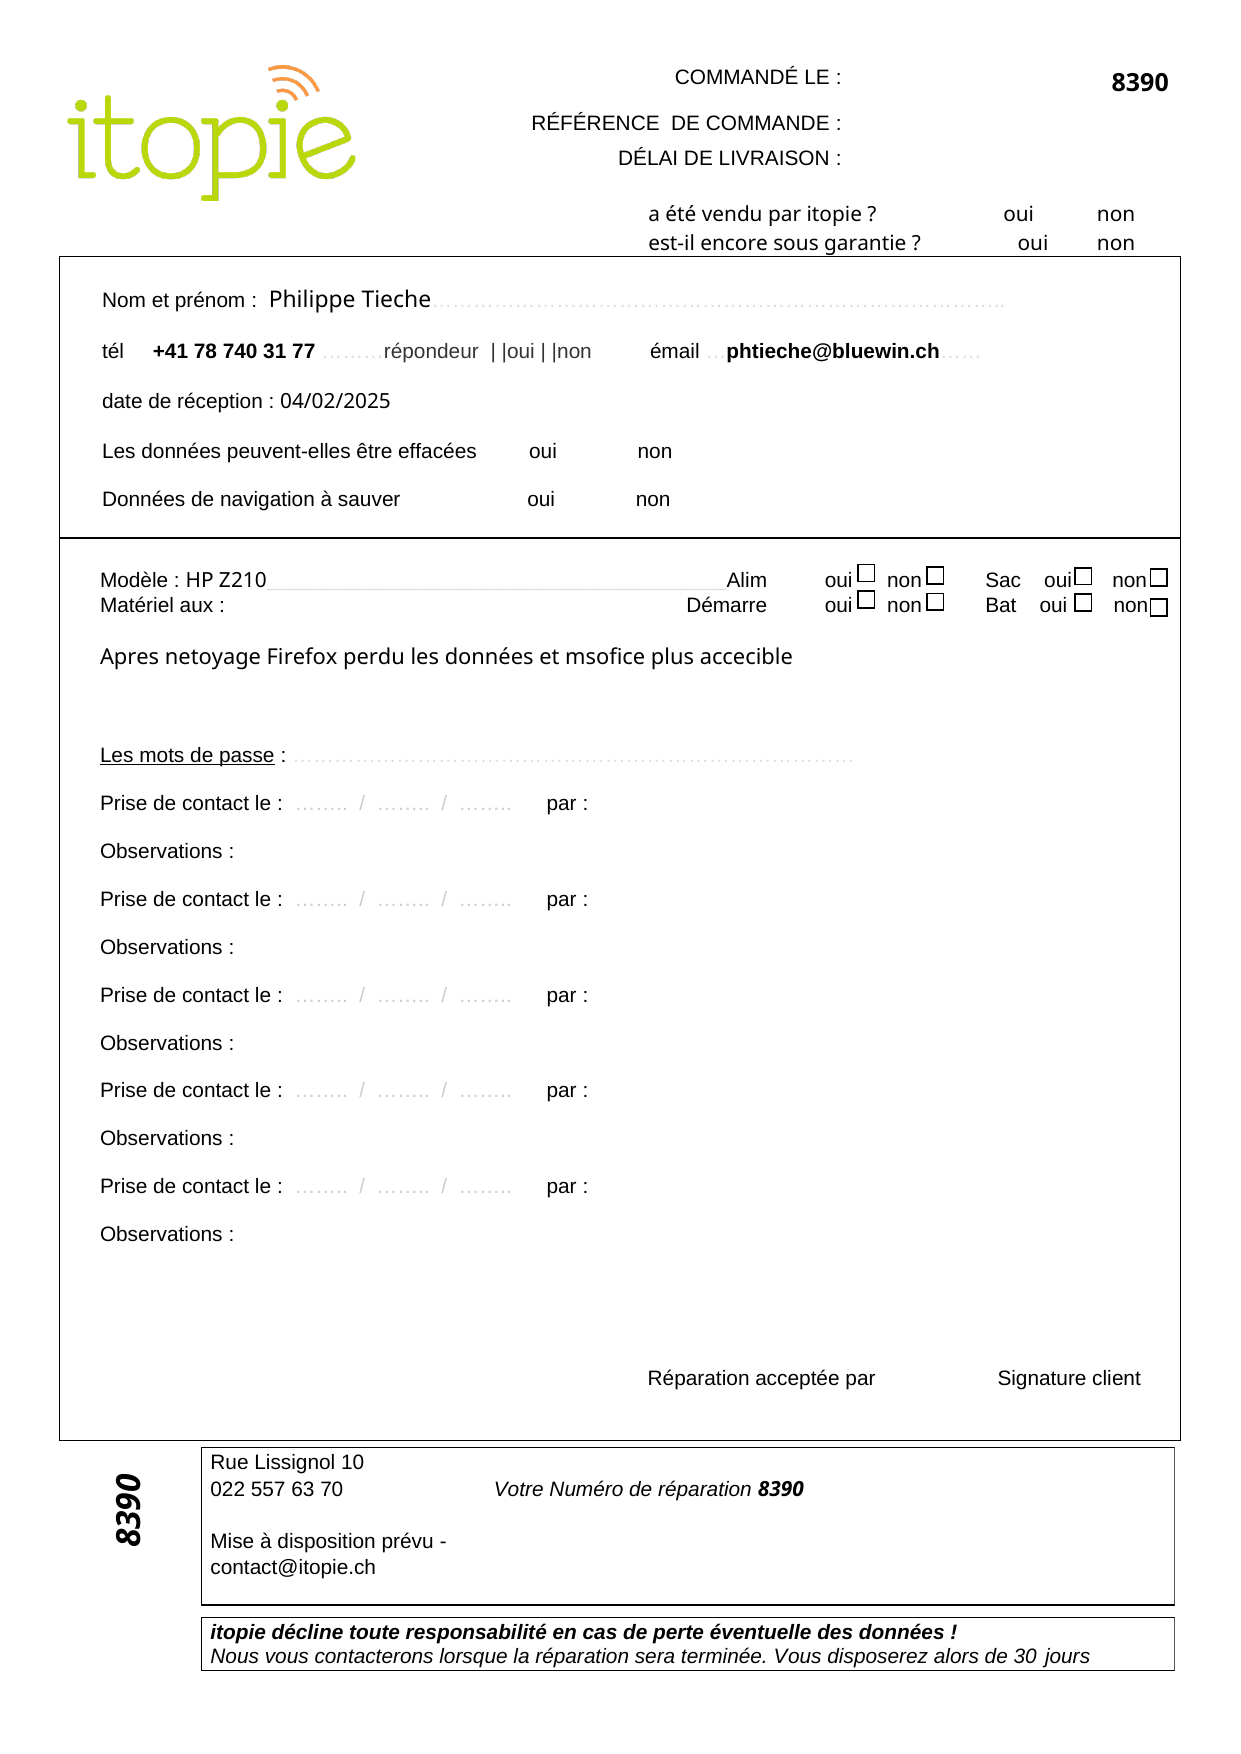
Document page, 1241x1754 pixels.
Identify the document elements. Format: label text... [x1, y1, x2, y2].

text Matériel aux : Démarre oui non Bat oui non [60, 590, 1180, 617]
text Apres netoyage Firefox perdu les données et msofice plus accecible [60, 638, 1180, 671]
text Réparation acceptée par Signature client [60, 1363, 1180, 1390]
text Nom et prénom : Philippe Tieche……………………………………………………………………….. [60, 280, 1180, 314]
text Modèle : HP Z210 Alim oui non Sac oui non [60, 562, 856, 590]
text Observations : [60, 836, 1180, 863]
text Prise de contact le : …….. / …….. / …….. par : [60, 788, 1180, 815]
table_header COMMANDÉ LE : [490, 59, 847, 104]
text a été vendu par itopie ? oui non [59, 199, 1181, 228]
text Prise de contact le : …….. / …….. / …….. par : [60, 1171, 1180, 1198]
table_header Rue Lissignol 10 022 557 63 70 Votre Numéro de réparation 8390 Mise à disposition prévu - contact@itopie.ch [195, 1441, 1180, 1611]
table_header 8390 [59, 1441, 195, 1677]
text est-il encore sous garantie ? oui non [59, 228, 1181, 256]
text Prise de contact le : …….. / …….. / …….. par : [60, 883, 1180, 911]
text Les données peuvent-elles être effacées oui non [60, 436, 1180, 463]
text Observations : [60, 1219, 1180, 1246]
text Observations : [60, 1123, 1180, 1150]
table_cell [847, 140, 1180, 175]
text Les mots de passe : ……………………………………………………………………… [60, 740, 1180, 767]
text Modèle : HP Z210 Alim oui non Sac oui non [948, 562, 1180, 590]
table_cell RÉFÉRENCE DE COMMANDE : [490, 105, 847, 140]
text tél +41 78 740 31 77 ………répondeur | |oui | |non émail …phtieche@bluewin.ch…… [60, 335, 1180, 362]
picture [67, 65, 356, 201]
text Observations : [60, 931, 1180, 958]
text Données de navigation à sauver oui non [60, 484, 1180, 511]
table_cell DÉLAI DE LIVRAISON : [490, 140, 847, 175]
text Observations : [60, 1027, 1180, 1054]
table_cell itopie décline toute responsabilité en cas de perte éventuelle des données ! Nous vous contacterons lorsque la réparation sera terminée. Vous disposerez alors de 30 jours [195, 1611, 1180, 1677]
table_cell [847, 105, 1180, 140]
text Modèle : HP Z210 Alim oui non Sac oui non [879, 562, 925, 590]
text date de réception : 04/02/2025 [60, 383, 1180, 415]
text Prise de contact le : …….. / …….. / …….. par : [60, 979, 1180, 1006]
table_header 8390 [847, 59, 1180, 104]
text Prise de contact le : …….. / …….. / …….. par : [60, 1075, 1180, 1102]
